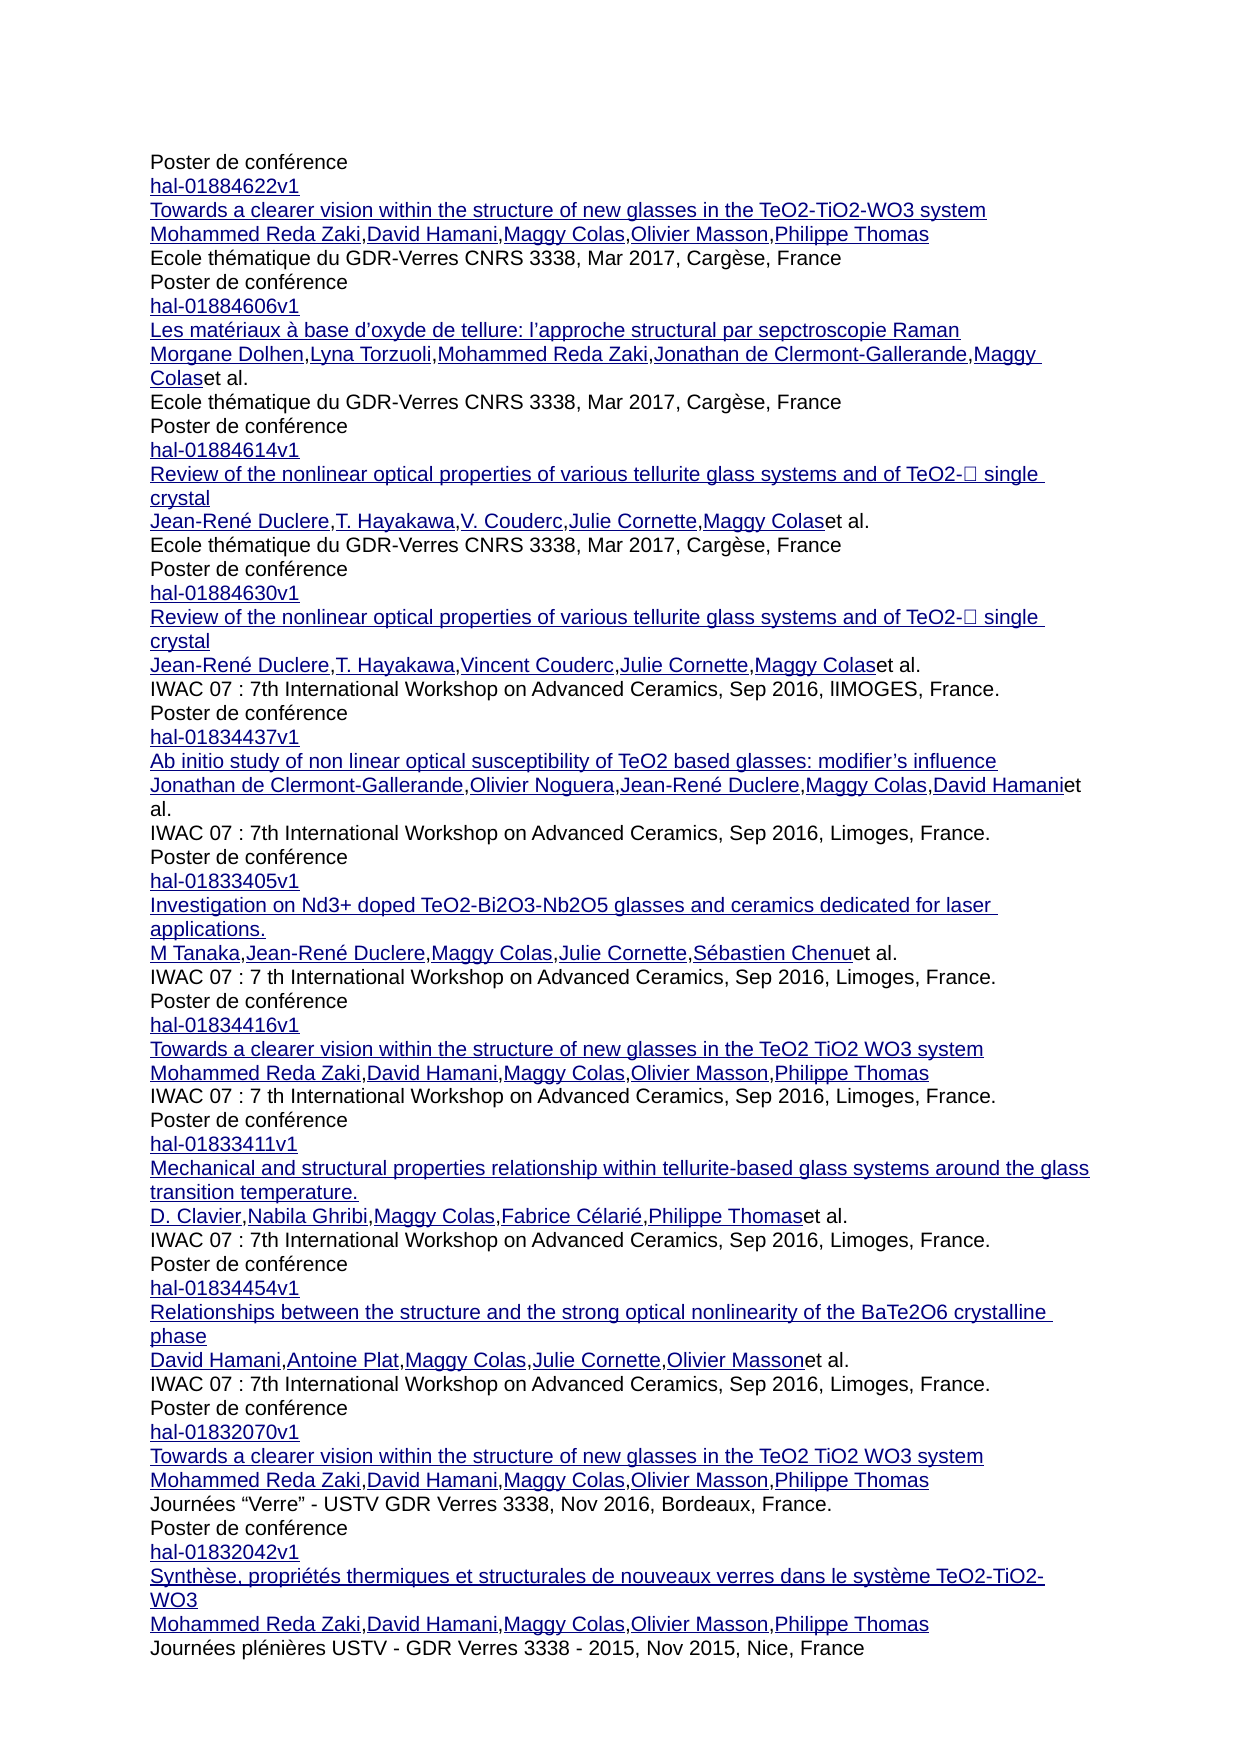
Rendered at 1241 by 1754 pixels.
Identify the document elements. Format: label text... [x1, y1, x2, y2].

table_cell Poster de conférence hal-01884622v1 [150, 150, 1090, 198]
table_cell Review of the nonlinear optical properties of various tellurite glass systems and of TeO2- single crystal Jean-René Duclere,T. Hayakawa,V. Couderc,Julie Cornette,Maggy Colaset al. Ecole thématique du GDR-Verres CNRS 3338, Mar 2017, Cargèse, France Poster de conférence hal-01884630v1 [150, 461, 1090, 605]
table_cell Towards a clearer vision within the structure of new glasses in the TeO2-TiO2-WO3 system Mohammed Reda Zaki,David Hamani,Maggy Colas,Olivier Masson,Philippe Thomas Ecole thématique du GDR-Verres CNRS 3338, Mar 2017, Cargèse, France Poster de conférence hal-01884606v1 [150, 198, 1090, 318]
table_cell transition temperature. D. Clavier,Nabila Ghribi,Maggy Colas,Fabrice Célarié,Philippe Thomaset al. IWAC 07 : 7th International Workshop on Advanced Ceramics, Sep 2016, Limoges, France. Poster de conférence hal-01834454v1 [150, 1178, 1090, 1300]
table_cell Review of the nonlinear optical properties of various tellurite glass systems and of TeO2- single crystal Jean-René Duclere,T. Hayakawa,Vincent Couderc,Julie Cornette,Maggy Colaset al. IWAC 07 : 7th International Workshop on Advanced Ceramics, Sep 2016, lIMOGES, France. Poster de conférence hal-01834437v1 [150, 605, 1090, 749]
table_cell Towards a clearer vision within the structure of new glasses in the TeO2 TiO2 WO3 system Mohammed Reda Zaki,David Hamani,Maggy Colas,Olivier Masson,Philippe Thomas Journées “Verre” - USTV GDR Verres 3338, Nov 2016, Bordeaux, France. Poster de conférence hal-01832042v1 [150, 1444, 1090, 1563]
table_cell Mechanical and structural properties relationship within tellurite-based glass systems around the glass [150, 1156, 1090, 1177]
table_cell Synthèse, propriétés thermiques et structurales de nouveaux verres dans le système TeO2-TiO2-WO3 Mohammed Reda Zaki,David Hamani,Maggy Colas,Olivier Masson,Philippe Thomas Journées plénières USTV - GDR Verres 3338 - 2015, Nov 2015, Nice, France [150, 1564, 1090, 1659]
table_cell Relationships between the structure and the strong optical nonlinearity of the BaTe2O6 crystalline phase David Hamani,Antoine Plat,Maggy Colas,Julie Cornette,Olivier Massonet al. IWAC 07 : 7th International Workshop on Advanced Ceramics, Sep 2016, Limoges, France. Poster de conférence hal-01832070v1 [150, 1300, 1090, 1444]
table_cell Towards a clearer vision within the structure of new glasses in the TeO2 TiO2 WO3 system Mohammed Reda Zaki,David Hamani,Maggy Colas,Olivier Masson,Philippe Thomas IWAC 07 : 7 th International Workshop on Advanced Ceramics, Sep 2016, Limoges, France. Poster de conférence hal-01833411v1 [150, 1036, 1090, 1156]
table_cell Les matériaux à base d’oxyde de tellure: l’approche structural par sepctroscopie Raman Morgane Dolhen,Lyna Torzuoli,Mohammed Reda Zaki,Jonathan de Clermont-Gallerande,Maggy Colaset al. Ecole thématique du GDR-Verres CNRS 3338, Mar 2017, Cargèse, France Poster de conférence hal-01884614v1 [150, 318, 1090, 461]
table_cell Investigation on Nd3+ doped TeO2-Bi2O3-Nb2O5 glasses and ceramics dedicated for laser applications. M Tanaka,Jean-René Duclere,Maggy Colas,Julie Cornette,Sébastien Chenuet al. IWAC 07 : 7 th International Workshop on Advanced Ceramics, Sep 2016, Limoges, France. Poster de conférence hal-01834416v1 [150, 893, 1090, 1036]
table_cell Ab initio study of non linear optical susceptibility of TeO2 based glasses: modifier’s influence Jonathan de Clermont-Gallerande,Olivier Noguera,Jean-René Duclere,Maggy Colas,David Hamaniet al. IWAC 07 : 7th International Workshop on Advanced Ceramics, Sep 2016, Limoges, France. Poster de conférence hal-01833405v1 [150, 749, 1090, 893]
